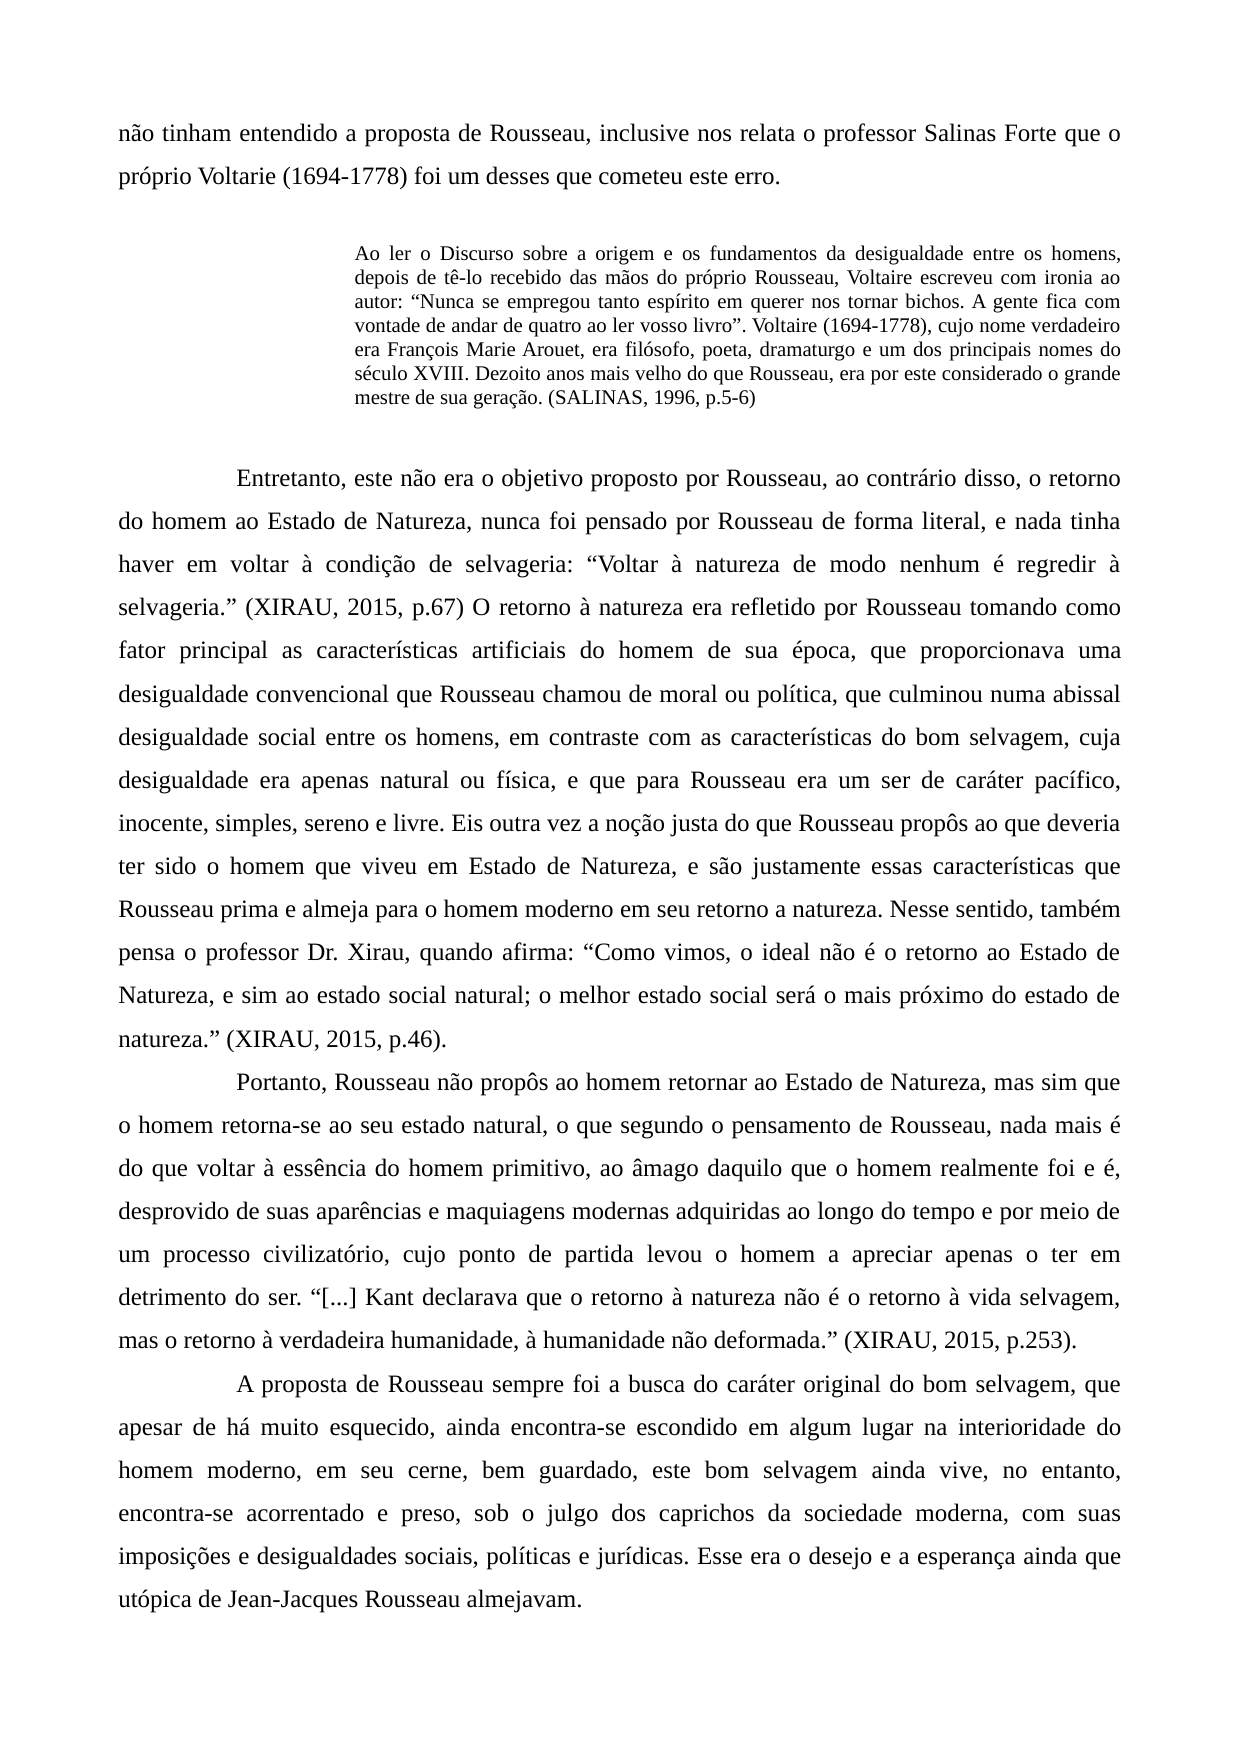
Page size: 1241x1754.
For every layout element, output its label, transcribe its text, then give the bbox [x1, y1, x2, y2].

text A proposta de Rousseau sempre foi a busca do caráter original do bom selvagem, que apesar de há muito esquecido, ainda encontra-se escondido em algum lugar na interioridade do homem moderno, em seu cerne, bem guardado, este bom selvagem ainda vive, no entanto, encontra-se acorrentado e preso, sob o julgo dos caprichos da sociedade moderna, com suas imposições e desigualdades sociais, políticas e jurídicas. Esse era o desejo e a esperança ainda que utópica de Jean-Jacques Rousseau almejavam. [118, 1369, 1122, 1613]
text Entretanto, este não era o objetivo proposto por Rousseau, ao contrário disso, o retorno do homem ao Estado de Natureza, nunca foi pensado por Rousseau de forma literal, e nada tinha haver em voltar à condição de selvageria: “Voltar à natureza de modo nenhum é regredir à selvageria.” (XIRAU, 2015, p.67) O retorno à natureza era refletido por Rousseau tomando como fator principal as características artificiais do homem de sua época, que proporcionava uma desigualdade convencional que Rousseau chamou de moral ou política, que culminou numa abissal desigualdade social entre os homens, em contraste com as características do bom selvagem, cuja desigualdade era apenas natural ou física, e que para Rousseau era um ser de caráter pacífico, inocente, simples, sereno e livre. Eis outra vez a noção justa do que Rousseau propôs ao que deveria ter sido o homem que viveu em Estado de Natureza, e são justamente essas características que Rousseau prima e almeja para o homem moderno em seu retorno a natureza. Nesse sentido, também pensa o professor Dr. Xirau, quando afirma: “Como vimos, o ideal não é o retorno ao Estado de Natureza, e sim ao estado social natural; o melhor estado social será o mais próximo do estado de natureza.” (XIRAU, 2015, p.46). [118, 463, 1122, 1052]
text Portanto, Rousseau não propôs ao homem retornar ao Estado de Natureza, mas sim que o homem retorna-se ao seu estado natural, o que segundo o pensamento de Rousseau, nada mais é do que voltar à essência do homem primitivo, ao âmago daquilo que o homem realmente foi e é, desprovido de suas aparências e maquiagens modernas adquiridas ao longo do tempo e por meio de um processo civilizatório, cujo ponto de partida levou o homem a apreciar apenas o ter em detrimento do ser. “[...] Kant declarava que o retorno à natureza não é o retorno à vida selvagem, mas o retorno à verdadeira humanidade, à humanidade não deformada.” (XIRAU, 2015, p.253). [118, 1067, 1122, 1354]
text Ao ler o Discurso sobre a origem e os fundamentos da desigualdade entre os homens, depois de tê-lo recebido das mãos do próprio Rousseau, Voltaire escreveu com ironia ao autor: “Nunca se empregou tanto espírito em querer nos tornar bichos. A gente fica com vontade de andar de quatro ao ler vosso livro”. Voltaire (1694-1778), cujo nome verdadeiro era François Marie Arouet, era filósofo, poeta, dramaturgo e um dos principais nomes do século XVIII. Dezoito anos mais velho do que Rousseau, era por este considerado o grande mestre de sua geração. (SALINAS, 1996, p.5-6) [354, 241, 1122, 409]
text não tinham entendido a proposta de Rousseau, inclusive nos relata o professor Salinas Forte que o próprio Voltarie (1694-1778) foi um desses que cometeu este erro. [118, 118, 1122, 190]
